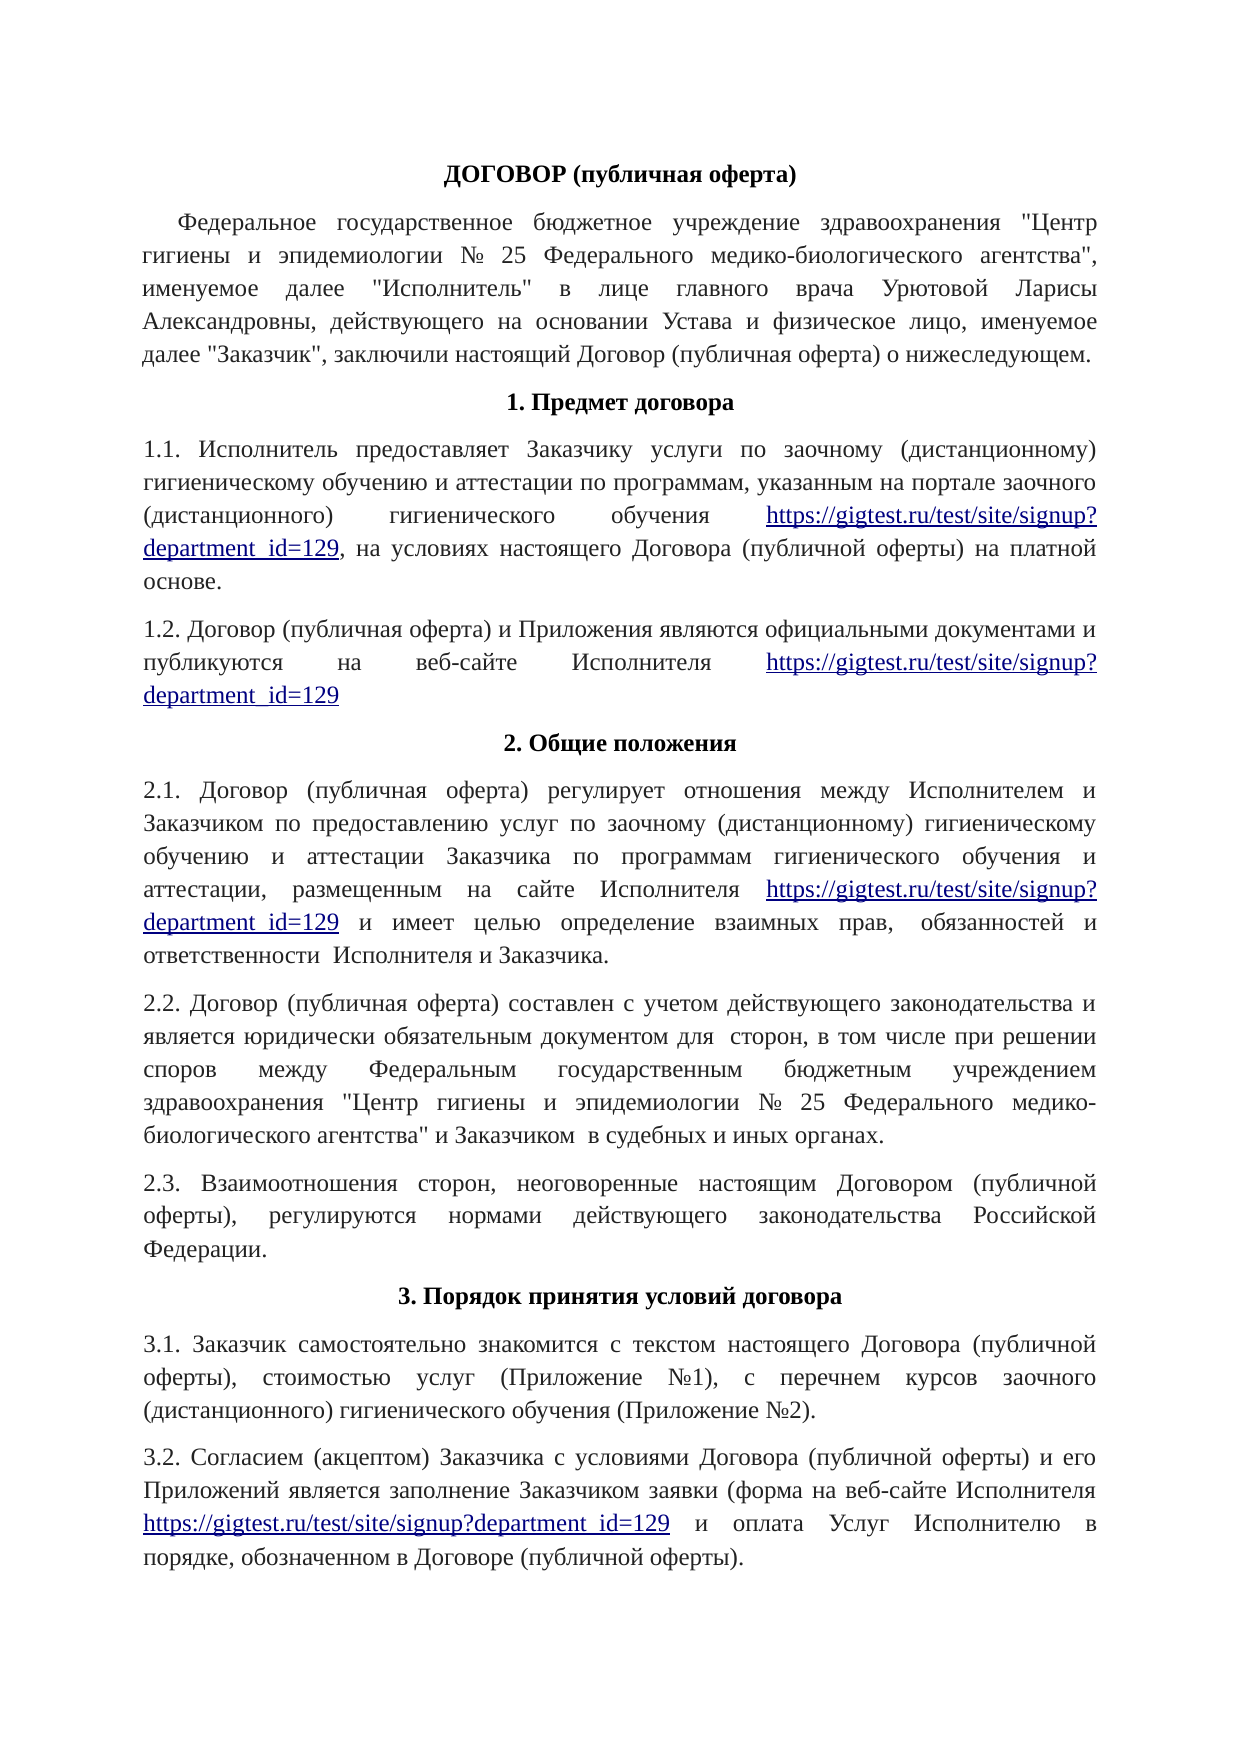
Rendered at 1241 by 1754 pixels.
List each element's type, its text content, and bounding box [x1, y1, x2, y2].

text 1. Предмет договора [143, 387, 1097, 415]
text 2.2. Договор (публичная оферта) составлен с учетом действующего законодательства и является юридически обязательным документом для сторон, в том числе при решении споров между Федеральным государственным бюджетным учреждением здравоохранения "Центр гигиены и эпидемиологии № 25 Федерального медико-биологического агентства" и Заказчиком в судебных и иных органах. [143, 988, 1097, 1149]
text 3. Порядок принятия условий договора [143, 1281, 1097, 1310]
text 1.2. Договор (публичная оферта) и Приложения являются официальными документами и публикуются на веб-сайте Исполнителя https://gigtest.ru/test/site/signup?department_id=129 [143, 614, 1097, 709]
text 2.3. Взаимоотношения сторон, неоговоренные настоящим Договором (публичной оферты), регулируются нормами действующего законодательства Российской Федерации. [143, 1168, 1097, 1262]
text 3.2. Согласием (акцептом) Заказчика с условиями Договора (публичной оферты) и его Приложений является заполнение Заказчиком заявки (форма на веб-сайте Исполнителя https://gigtest.ru/test/site/signup?department_id=129 и оплата Услуг Исполнителю в порядке, обозначенном в Договоре (публичной оферты). [143, 1442, 1097, 1570]
text ДОГОВОР (публичная оферта) [143, 159, 1097, 188]
text 3.1. Заказчик самостоятельно знакомится с текстом настоящего Договора (публичной оферты), стоимостью услуг (Приложение №1), с перечнем курсов заочного (дистанционного) гигиенического обучения (Приложение №2). [143, 1329, 1097, 1424]
text 1.1. Исполнитель предоставляет Заказчику услуги по заочному (дистанционному) гигиеническому обучению и аттестации по программам, указанным на портале заочного (дистанционного) гигиенического обучения https://gigtest.ru/test/site/signup?department_id=129, на условиях настоящего Договора (публичной оферты) на платной основе. [143, 434, 1097, 595]
text 2.1. Договор (публичная оферта) регулирует отношения между Исполнителем и Заказчиком по предоставлению услуг по заочному (дистанционному) гигиеническому обучению и аттестации Заказчика по программам гигиенического обучения и аттестации, размещенным на сайте Исполнителя https://gigtest.ru/test/site/signup?department_id=129 и имеет целью определение взаимных прав, обязанностей и ответственности Исполнителя и Заказчика. [143, 775, 1097, 969]
text Федеральное государственное бюджетное учреждение здравоохранения "Центр гигиены и эпидемиологии № 25 Федерального медико-биологического агентства", именуемое далее "Исполнитель" в лице главного врача Урютовой Ларисы Александровны, действующего на основании Устава и физическое лицо, именуемое далее "Заказчик", заключили настоящий Договор (публичная оферта) о нижеследующем. [142, 207, 1098, 368]
text 2. Общие положения [143, 728, 1097, 756]
